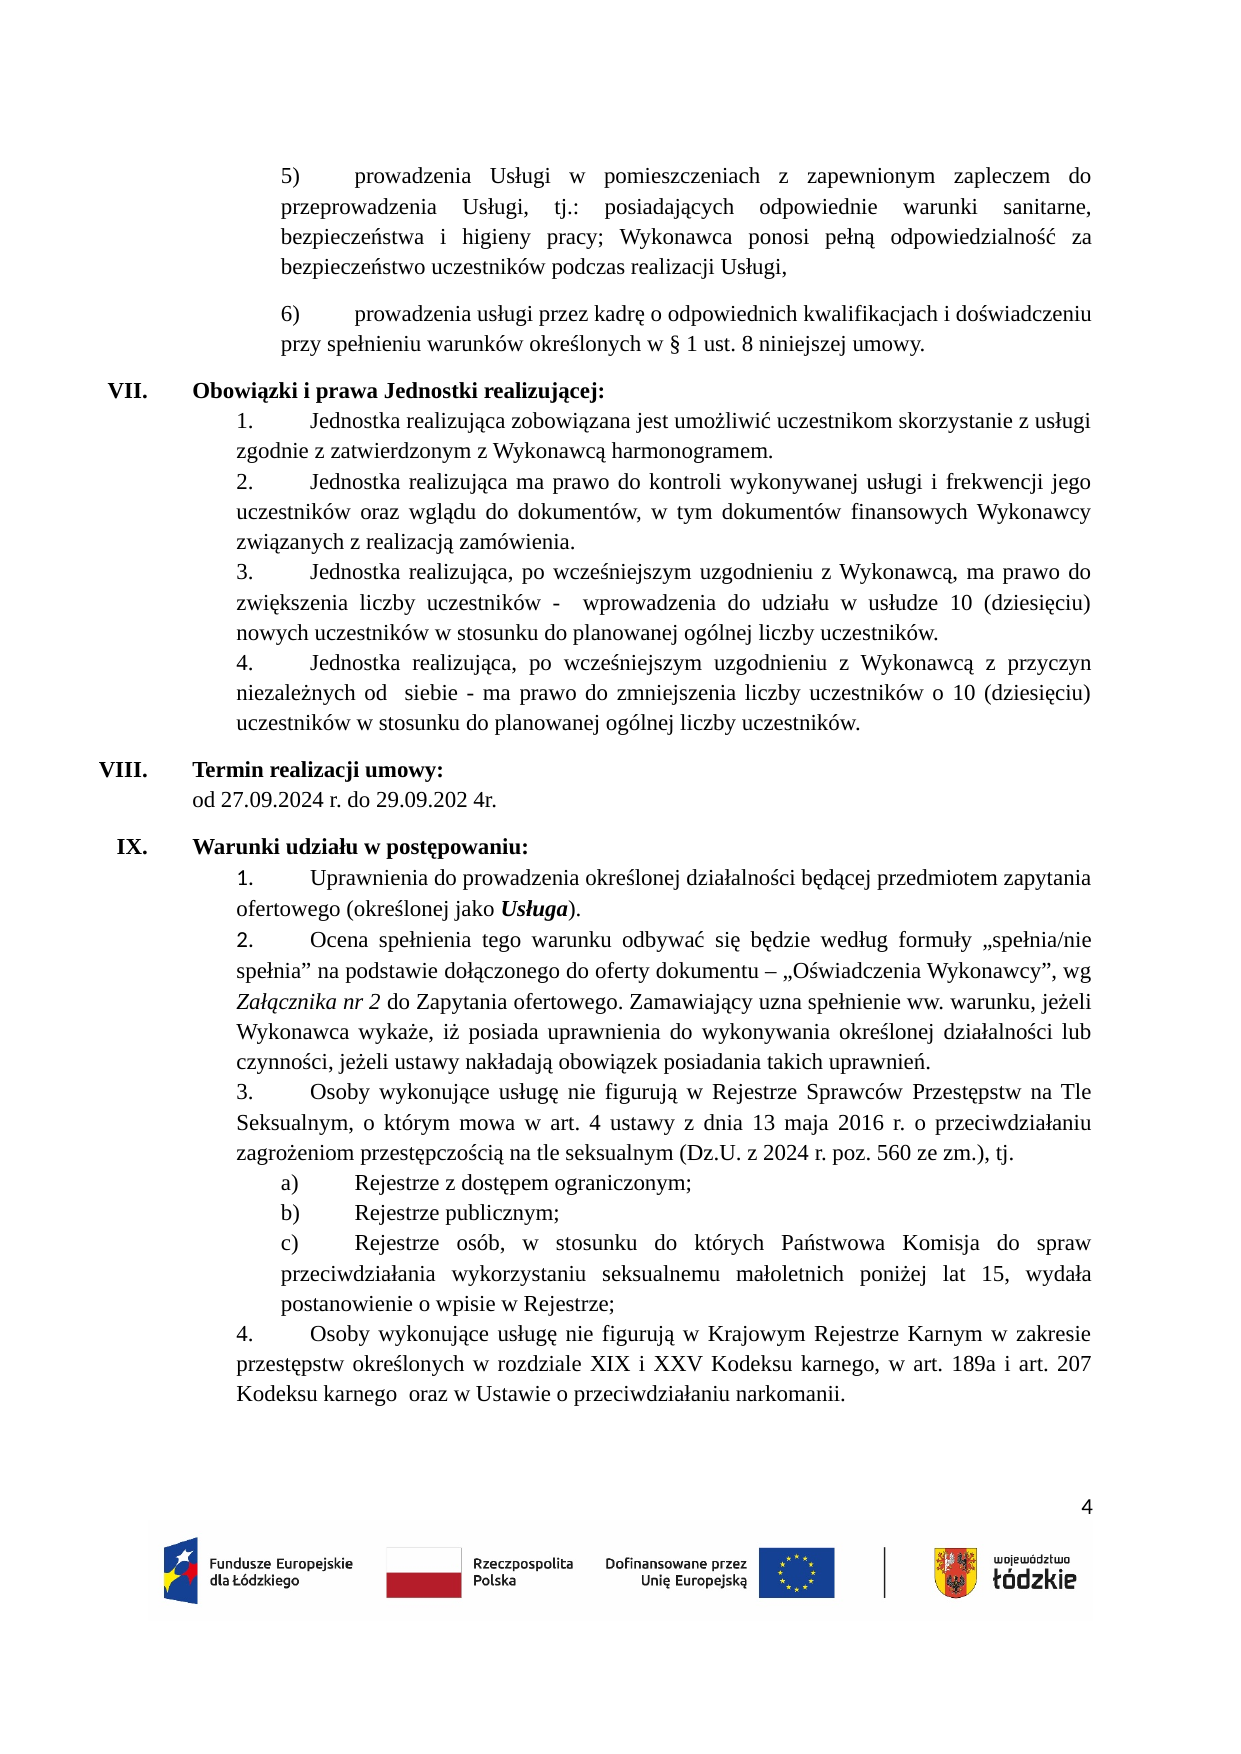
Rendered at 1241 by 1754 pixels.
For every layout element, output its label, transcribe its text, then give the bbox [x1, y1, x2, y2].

list Termin realizacji umowy: [148, 756, 1093, 783]
list Jednostka realizująca, po wcześniejszym uzgodnieniu z Wykonawcą, ma prawo do zwiększenia liczby uczestników - wprowadzenia do udziału w usłudze 10 (dziesięciu) nowych uczestników w stosunku do planowanej ogólnej liczby uczestników. [236, 558, 1093, 645]
list Jednostka realizująca ma prawo do kontroli wykonywanej usługi i frekwencji jego uczestników oraz wglądu do dokumentów, w tym dokumentów finansowych Wykonawcy związanych z realizacją zamówienia. [236, 468, 1093, 554]
list prowadzenia Usługi w pomieszczeniach z zapewnionym zapleczem do przeprowadzenia Usługi, tj.: posiadających odpowiednie warunki sanitarne, bezpieczeństwa i higieny pracy; Wykonawca ponosi pełną odpowiedzialność za bezpieczeństwo uczestników podczas realizacji Usługi, [281, 162, 1093, 279]
list Rejestrze z dostępem ograniczonym; [281, 1169, 1093, 1195]
list Osoby wykonujące usługę nie figurują w Rejestrze Sprawców Przestępstw na Tle Seksualnym, o którym mowa w art. 4 ustawy z dnia 13 maja 2016 r. o przeciwdziałaniu zagrożeniom przestępczością na tle seksualnym (Dz.U. z 2024 r. poz. 560 ze zm.), tj. [236, 1078, 1093, 1165]
list Osoby wykonujące usługę nie figurują w Krajowym Rejestrze Karnym w zakresie przestępstw określonych w rozdziale XIX i XXV Kodeksu karnego, w art. 189a i art. 207 Kodeksu karnego oraz w Ustawie o przeciwdziałaniu narkomanii. [236, 1320, 1093, 1407]
list prowadzenia usługi przez kadrę o odpowiednich kwalifikacjach i doświadczeniu przy spełnieniu warunków określonych w § 1 ust. 8 niniejszej umowy. [281, 300, 1093, 357]
list Rejestrze publicznym; [281, 1199, 1093, 1226]
text od 27.09.2024 r. do 29.09.202 4r. [192, 786, 1093, 813]
list Uprawnienia do prowadzenia określonej działalności będącej przedmiotem zapytania ofertowego (określonej jako Usługa). [236, 863, 1093, 922]
list Jednostka realizująca, po wcześniejszym uzgodnieniu z Wykonawcą z przyczyn niezależnych od siebie - ma prawo do zmniejszenia liczby uczestników o 10 (dziesięciu) uczestników w stosunku do planowanej ogólnej liczby uczestników. [236, 649, 1093, 736]
list Jednostka realizująca zobowiązana jest umożliwić uczestnikom skorzystanie z usługi zgodnie z zatwierdzonym z Wykonawcą harmonogramem. [236, 407, 1093, 464]
list Obowiązki i prawa Jednostki realizującej: [148, 377, 1093, 403]
list Rejestrze osób, w stosunku do których Państwowa Komisja do spraw przeciwdziałania wykorzystaniu seksualnemu małoletnich poniżej lat 15, wydała postanowienie o wpisie w Rejestrze; [281, 1229, 1093, 1316]
list Warunki udziału w postępowaniu: [148, 833, 1093, 860]
list Ocena spełnienia tego warunku odbywać się będzie według formuły „spełnia/nie spełnia” na podstawie dołączonego do oferty dokumentu – „Oświadczenia Wykonawcy”, wg Załącznika nr 2 do Zapytania ofertowego. Zamawiający uzna spełnienie ww. warunku, jeżeli Wykonawca wykaże, iż posiada uprawnienia do wykonywania określonej działalności lub czynności, jeżeli ustawy nakładają obowiązek posiadania takich uprawnień. [236, 926, 1093, 1074]
